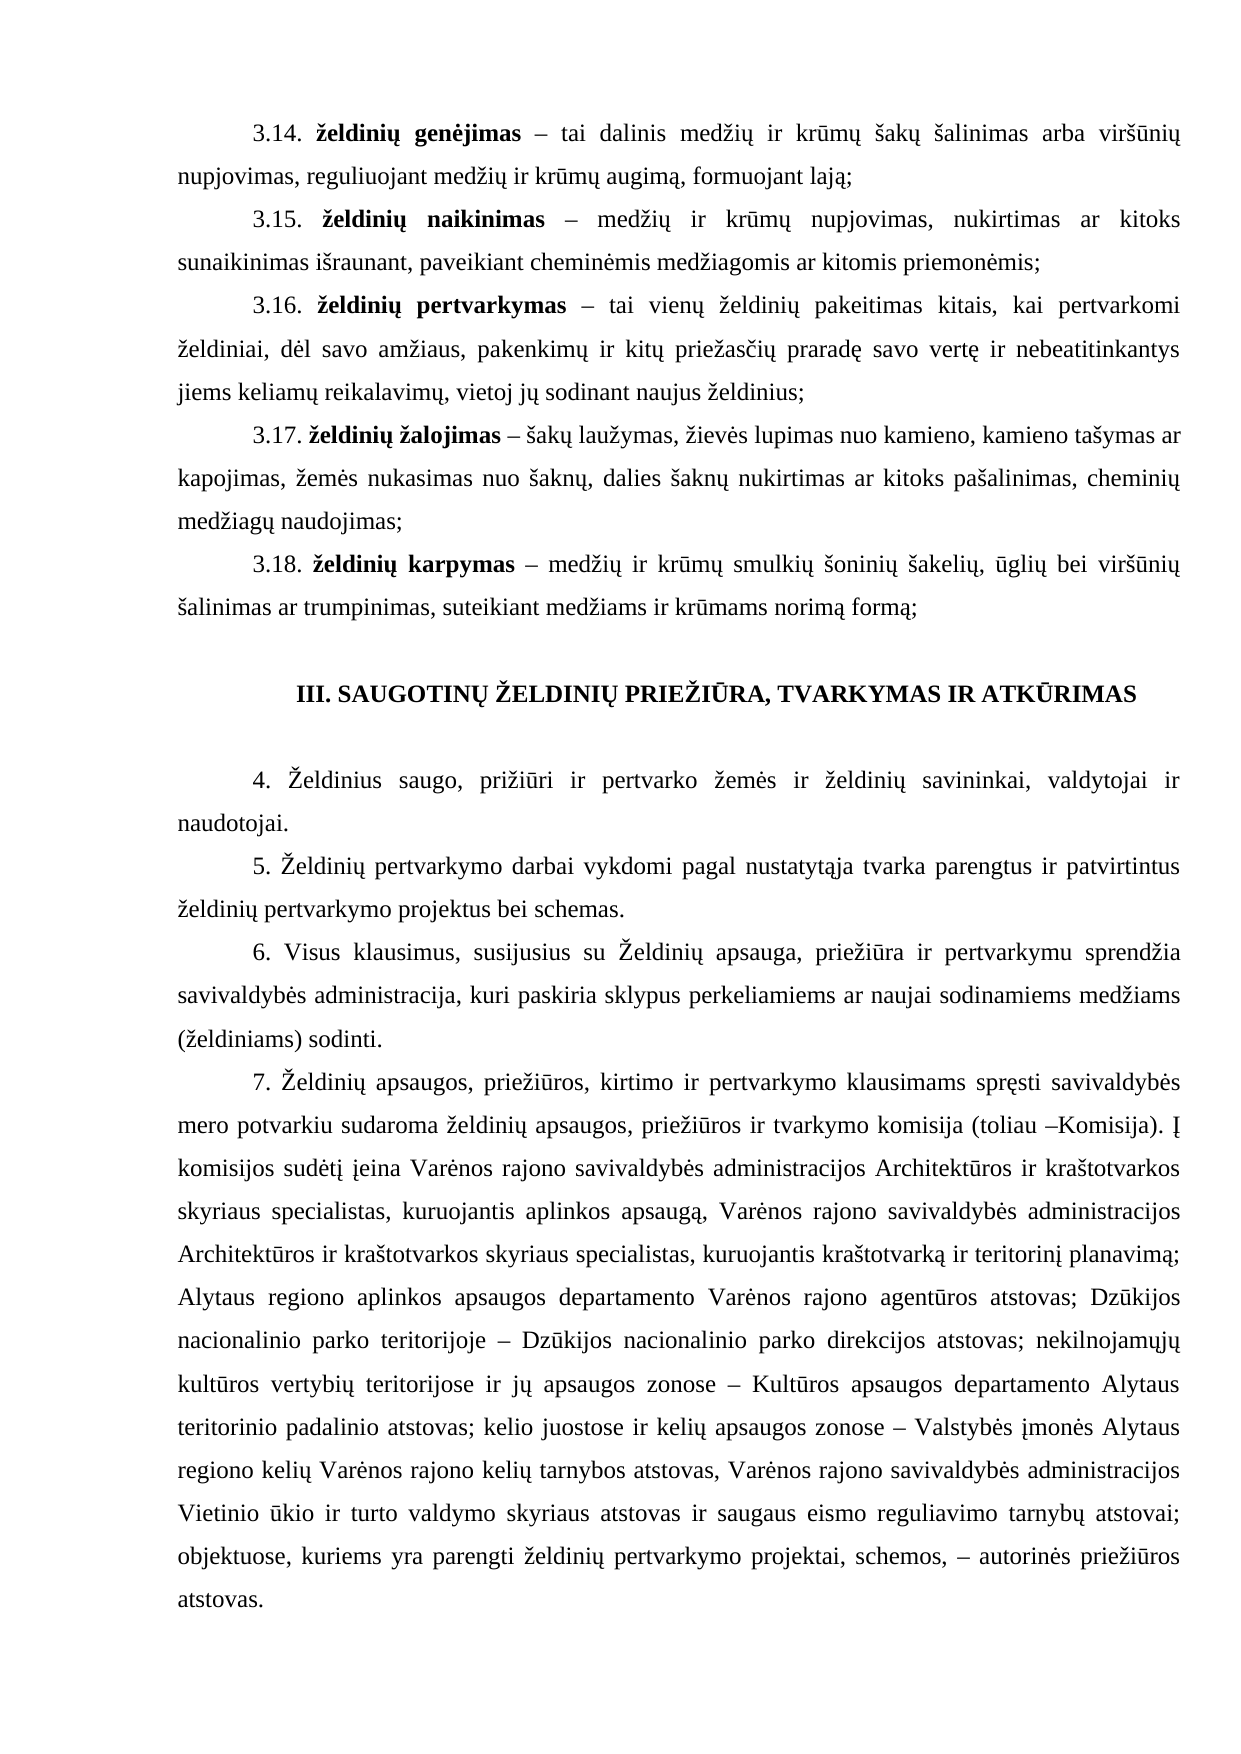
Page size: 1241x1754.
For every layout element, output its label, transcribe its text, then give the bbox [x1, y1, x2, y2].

text 3.17. želdinių žalojimas – šakų laužymas, žievės lupimas nuo kamieno, kamieno tašymas ar kapojimas, žemės nukasimas nuo šaknų, dalies šaknų nukirtimas ar kitoks pašalinimas, cheminių medžiagų naudojimas; [177, 420, 1181, 535]
text 4. Želdinius saugo, prižiūri ir pertvarko žemės ir želdinių savininkai, valdytojai ir naudotojai. [177, 765, 1181, 837]
text 6. Visus klausimus, susijusius su Želdinių apsauga, priežiūra ir pertvarkymu sprendžia savivaldybės administracija, kuri paskiria sklypus perkeliamiems ar naujai sodinamiems medžiams (želdiniams) sodinti. [177, 937, 1181, 1052]
text 7. Želdinių apsaugos, priežiūros, kirtimo ir pertvarkymo klausimams spręsti savivaldybės mero potvarkiu sudaroma želdinių apsaugos, priežiūros ir tvarkymo komisija (toliau –Komisija). Į komisijos sudėtį įeina Varėnos rajono savivaldybės administracijos Architektūros ir kraštotvarkos skyriaus specialistas, kuruojantis aplinkos apsaugą, Varėnos rajono savivaldybės administracijos Architektūros ir kraštotvarkos skyriaus specialistas, kuruojantis kraštotvarką ir teritorinį planavimą; Alytaus regiono aplinkos apsaugos departamento Varėnos rajono agentūros atstovas; Dzūkijos nacionalinio parko teritorijoje – Dzūkijos nacionalinio parko direkcijos atstovas; nekilnojamųjų kultūros vertybių teritorijose ir jų apsaugos zonose – Kultūros apsaugos departamento Alytaus teritorinio padalinio atstovas; kelio juostose ir kelių apsaugos zonose – Valstybės įmonės Alytaus regiono kelių Varėnos rajono kelių tarnybos atstovas, Varėnos rajono savivaldybės administracijos Vietinio ūkio ir turto valdymo skyriaus atstovas ir saugaus eismo reguliavimo tarnybų atstovai; objektuose, kuriems yra parengti želdinių pertvarkymo projektai, schemos, – autorinės priežiūros atstovas. [177, 1067, 1181, 1613]
text 3.16. želdinių pertvarkymas – tai vienų želdinių pakeitimas kitais, kai pertvarkomi želdiniai, dėl savo amžiaus, pakenkimų ir kitų priežasčių praradę savo vertę ir nebeatitinkantys jiems keliamų reikalavimų, vietoj jų sodinant naujus želdinius; [177, 291, 1181, 406]
text 5. Želdinių pertvarkymo darbai vykdomi pagal nustatytąja tvarka parengtus ir patvirtintus želdinių pertvarkymo projektus bei schemas. [177, 851, 1181, 923]
text 3.18. želdinių karpymas – medžių ir krūmų smulkių šoninių šakelių, ūglių bei viršūnių šalinimas ar trumpinimas, suteikiant medžiams ir krūmams norimą formą; [177, 549, 1181, 621]
text III. SAUGOTINŲ ŽELDINIŲ PRIEŽIŪRA, TVARKYMAS IR ATKŪRIMAS [177, 679, 1181, 707]
text 3.15. želdinių naikinimas – medžių ir krūmų nupjovimas, nukirtimas ar kitoks sunaikinimas išraunant, paveikiant cheminėmis medžiagomis ar kitomis priemonėmis; [177, 204, 1181, 276]
text 3.14. želdinių genėjimas – tai dalinis medžių ir krūmų šakų šalinimas arba viršūnių nupjovimas, reguliuojant medžių ir krūmų augimą, formuojant lają; [177, 118, 1181, 190]
